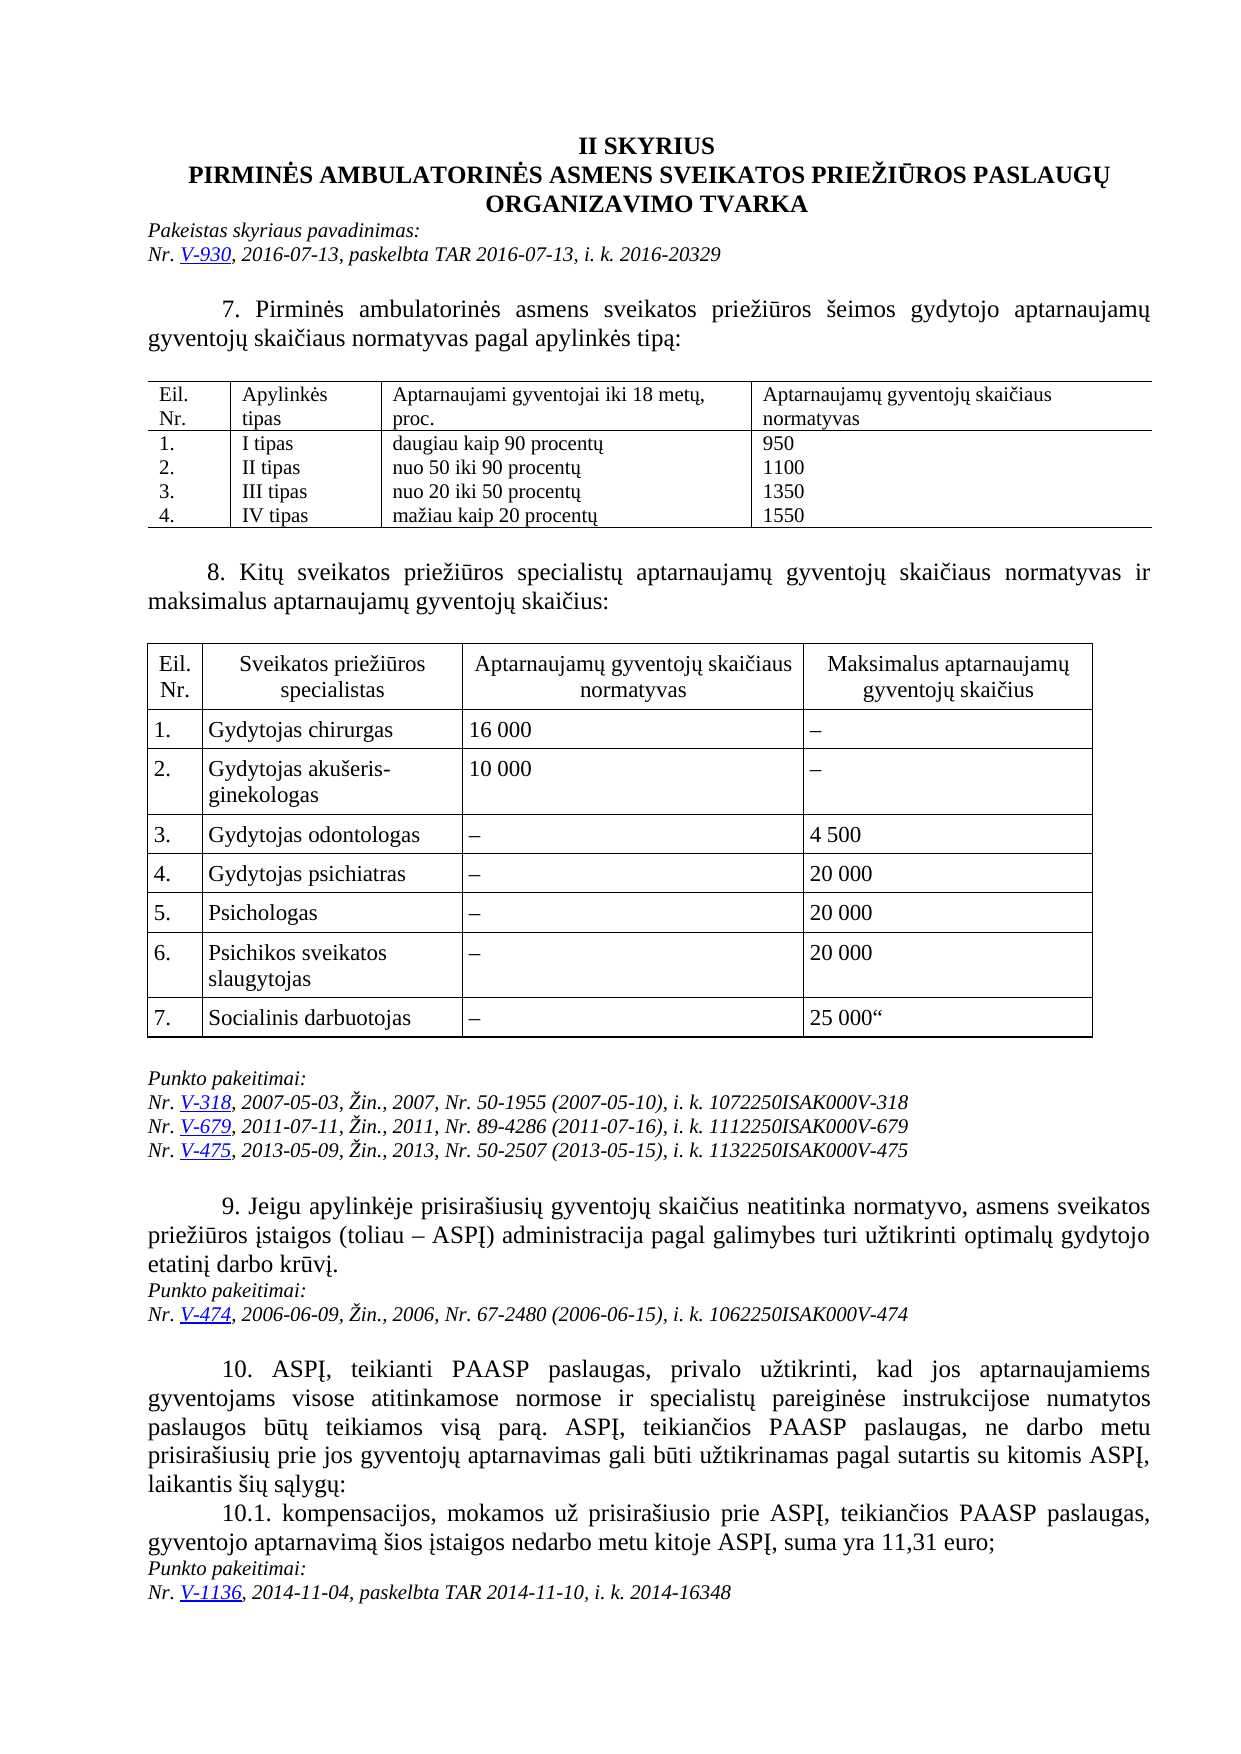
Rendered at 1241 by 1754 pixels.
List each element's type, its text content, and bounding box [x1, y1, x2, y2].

table_header Aptarnaujamų gyventojų skaičiaus normatyvas [752, 382, 1152, 430]
table_cell – [463, 815, 803, 853]
table_cell – [804, 710, 1092, 748]
table_cell Gydytojas psichiatras [203, 854, 462, 892]
table_cell 5. [148, 893, 202, 932]
table_cell 20 000 [804, 933, 1092, 997]
table_cell 4 500 [804, 815, 1092, 853]
table_cell mažiau kaip 20 procentų [382, 503, 751, 527]
text Nr. V-679, 2011-07-11, Žin., 2011, Nr. 89-4286 (2011-07-16), i. k. 1112250ISAK000V-679 [148, 1114, 1152, 1138]
table_cell 20 000 [804, 854, 1092, 892]
table_cell IV tipas [231, 503, 381, 527]
table_cell nuo 50 iki 90 procentų [382, 455, 751, 479]
table_cell Gydytojas akušeris-ginekologas [203, 749, 462, 814]
text 7. Pirminės ambulatorinės asmens sveikatos priežiūros šeimos gydytojo aptarnaujamų gyventojų skaičiaus normatyvas pagal apylinkės tipą: [148, 294, 1152, 352]
table_cell 16 000 [463, 710, 803, 748]
table_cell – [804, 749, 1092, 814]
text 10.1. kompensacijos, mokamos už prisirašiusio prie ASPĮ, teikiančios PAASP paslaugas, gyventojo aptarnavimą šios įstaigos nedarbo metu kitoje ASPĮ, suma yra 11,31 euro; [148, 1498, 1152, 1556]
table_cell 3. [148, 815, 202, 853]
table_cell 1. [148, 710, 202, 748]
table_header Maksimalus aptarnaujamų gyventojų skaičius [804, 644, 1092, 709]
table_cell Socialinis darbuotojas [203, 998, 462, 1036]
table_cell – [463, 998, 803, 1036]
table_cell Gydytojas chirurgas [203, 710, 462, 748]
table_cell II tipas [231, 455, 381, 479]
table_cell 1550 [752, 503, 1152, 527]
table_cell 4. [148, 503, 230, 527]
table_cell nuo 20 iki 50 procentų [382, 479, 751, 503]
text II SKYRIUS PIRMINĖS AMBULATORINĖS ASMENS SVEIKATOS PRIEŽIŪROS PASLAUGŲ ORGANIZAVIMO TVARKA [148, 131, 1152, 218]
table_cell 4. [148, 854, 202, 892]
table_header Sveikatos priežiūros specialistas [203, 644, 462, 709]
table_header Aptarnaujami gyventojai iki 18 metų, proc. [382, 382, 751, 430]
table_cell 6. [148, 933, 202, 997]
table_cell 10 000 [463, 749, 803, 814]
table_cell 950 [752, 431, 1152, 455]
text Nr. V-1136, 2014-11-04, paskelbta TAR 2014-11-10, i. k. 2014-16348 [148, 1580, 1152, 1604]
table_cell 20 000 [804, 893, 1092, 932]
table_cell daugiau kaip 90 procentų [382, 431, 751, 455]
text Nr. V-474, 2006-06-09, Žin., 2006, Nr. 67-2480 (2006-06-15), i. k. 1062250ISAK000V-474 [148, 1302, 1152, 1326]
table_cell 3. [148, 479, 230, 503]
table_header Eil. Nr. [148, 644, 202, 709]
table_cell – [463, 933, 803, 997]
text Nr. V-318, 2007-05-03, Žin., 2007, Nr. 50-1955 (2007-05-10), i. k. 1072250ISAK000V-318 [148, 1090, 1152, 1114]
table_cell 7. [148, 998, 202, 1036]
text Pakeistas skyriaus pavadinimas: [148, 218, 1152, 242]
table_cell 1. [148, 431, 230, 455]
table_cell 25 000“ [804, 998, 1092, 1036]
text 8. Kitų sveikatos priežiūros specialistų aptarnaujamų gyventojų skaičiaus normatyvas ir maksimalus aptarnaujamų gyventojų skaičius: [148, 557, 1152, 614]
table_cell 1350 [752, 479, 1152, 503]
table_header Apylinkės tipas [231, 382, 381, 430]
table_cell – [463, 854, 803, 892]
table_cell 2. [148, 749, 202, 814]
table_cell – [463, 893, 803, 932]
table_cell Psichologas [203, 893, 462, 932]
table_header Aptarnaujamų gyventojų skaičiaus normatyvas [463, 644, 803, 709]
text Punkto pakeitimai: [148, 1277, 1152, 1302]
table_cell 2. [148, 455, 230, 479]
table_cell Psichikos sveikatos slaugytojas [203, 933, 462, 997]
text Punkto pakeitimai: [148, 1066, 1152, 1090]
text Nr. V-475, 2013-05-09, Žin., 2013, Nr. 50-2507 (2013-05-15), i. k. 1132250ISAK000V-475 [148, 1138, 1152, 1162]
table_cell III tipas [231, 479, 381, 503]
table_cell I tipas [231, 431, 381, 455]
table_header Eil. Nr. [148, 382, 230, 430]
table_cell Gydytojas odontologas [203, 815, 462, 853]
text 10. ASPĮ, teikianti PAASP paslaugas, privalo užtikrinti, kad jos aptarnaujamiems gyventojams visose atitinkamose normose ir specialistų pareiginėse instrukcijose numatytos paslaugos būtų teikiamos visą parą. ASPĮ, teikiančios PAASP paslaugas, ne darbo metu prisirašiusių prie jos gyventojų aptarnavimas gali būti užtikrinamas pagal sutartis su kitomis ASPĮ, laikantis šių sąlygų: [148, 1354, 1152, 1498]
text Punkto pakeitimai: [148, 1556, 1152, 1580]
table_cell 1100 [752, 455, 1152, 479]
text 9. Jeigu apylinkėje prisirašiusių gyventojų skaičius neatitinka normatyvo, asmens sveikatos priežiūros įstaigos (toliau – ASPĮ) administracija pagal galimybes turi užtikrinti optimalų gydytojo etatinį darbo krūvį. [148, 1191, 1152, 1277]
text Nr. V-930, 2016-07-13, paskelbta TAR 2016-07-13, i. k. 2016-20329 [148, 242, 1152, 266]
